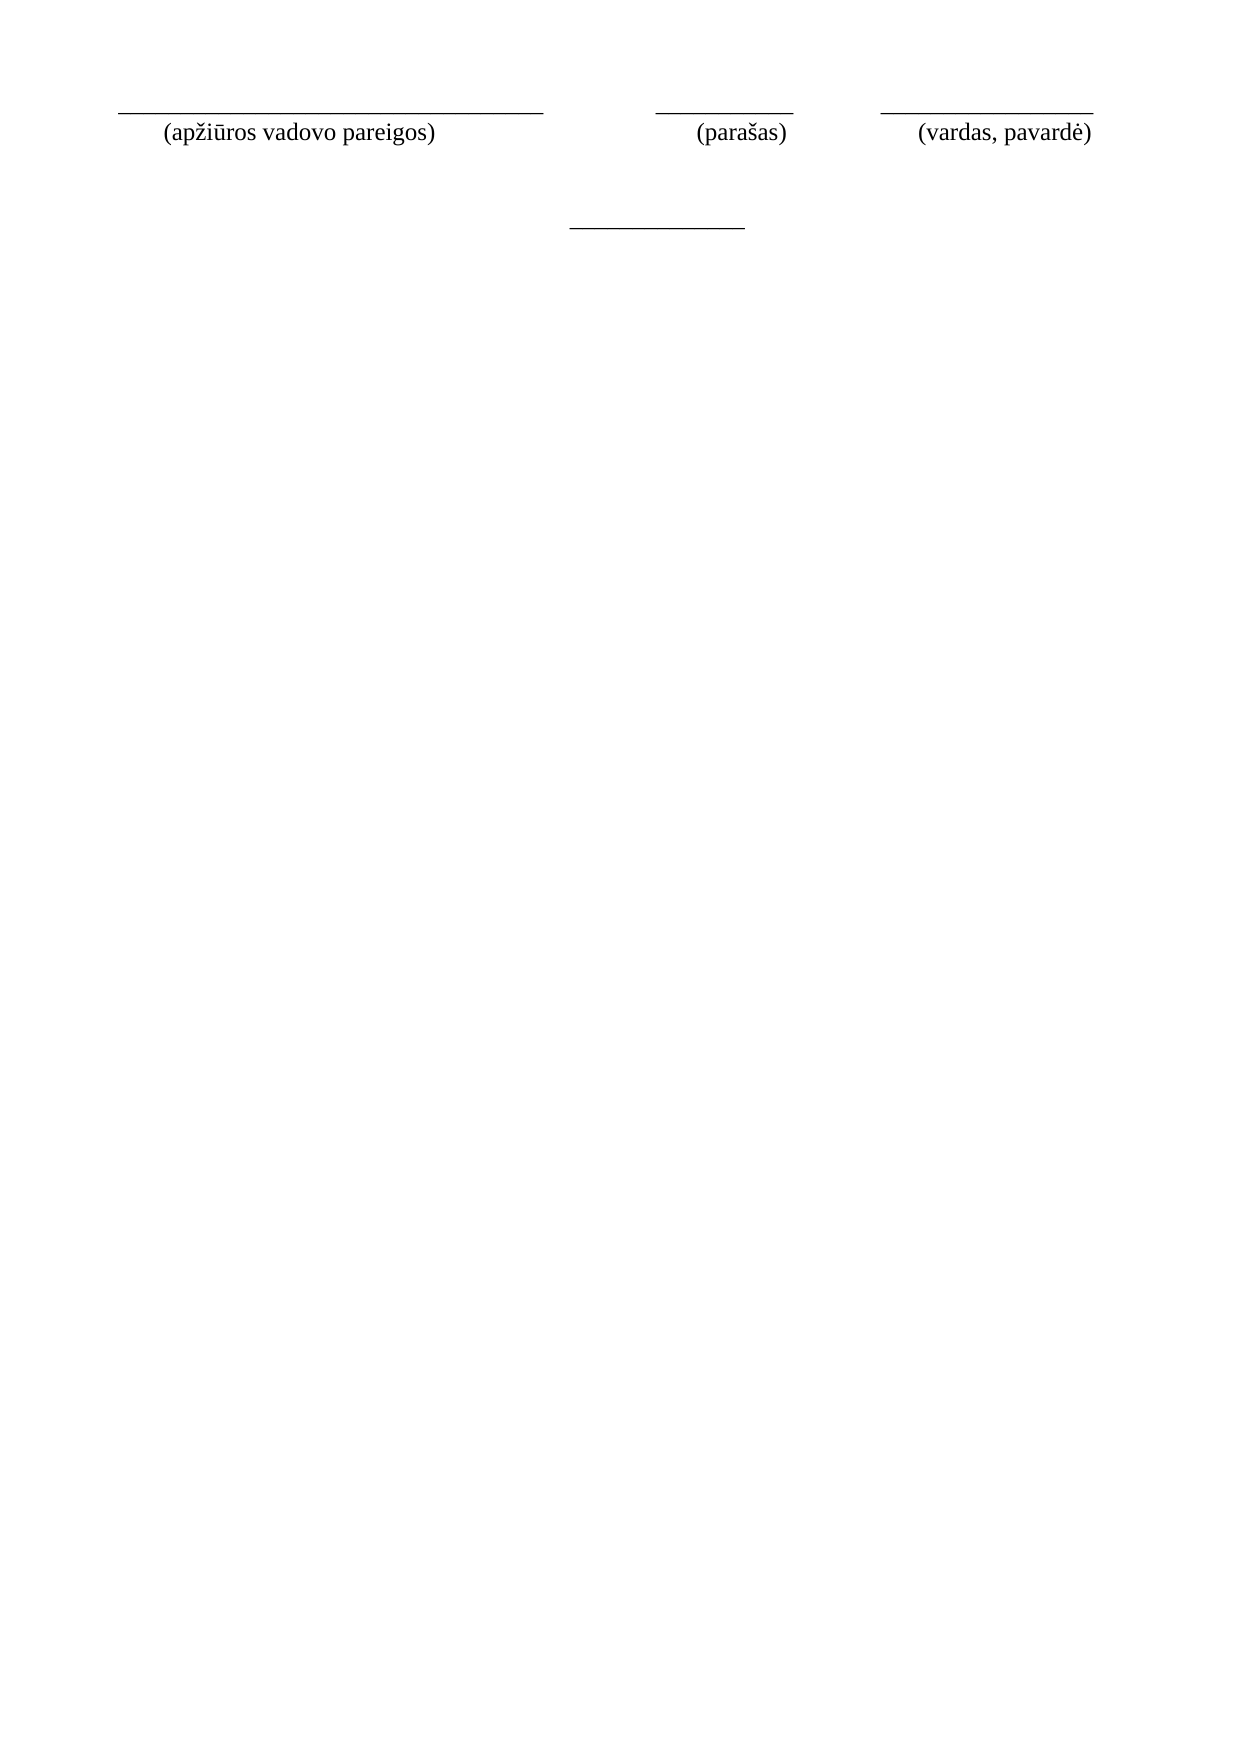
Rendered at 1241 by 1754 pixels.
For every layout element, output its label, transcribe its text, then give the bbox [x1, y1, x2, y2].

text (apžiūros vadovo pareigos) (parašas) (vardas, pavardė) [118, 117, 1122, 145]
text __________________________________ ___________ _________________ [118, 88, 1122, 117]
text ______________ [192, 203, 1122, 232]
